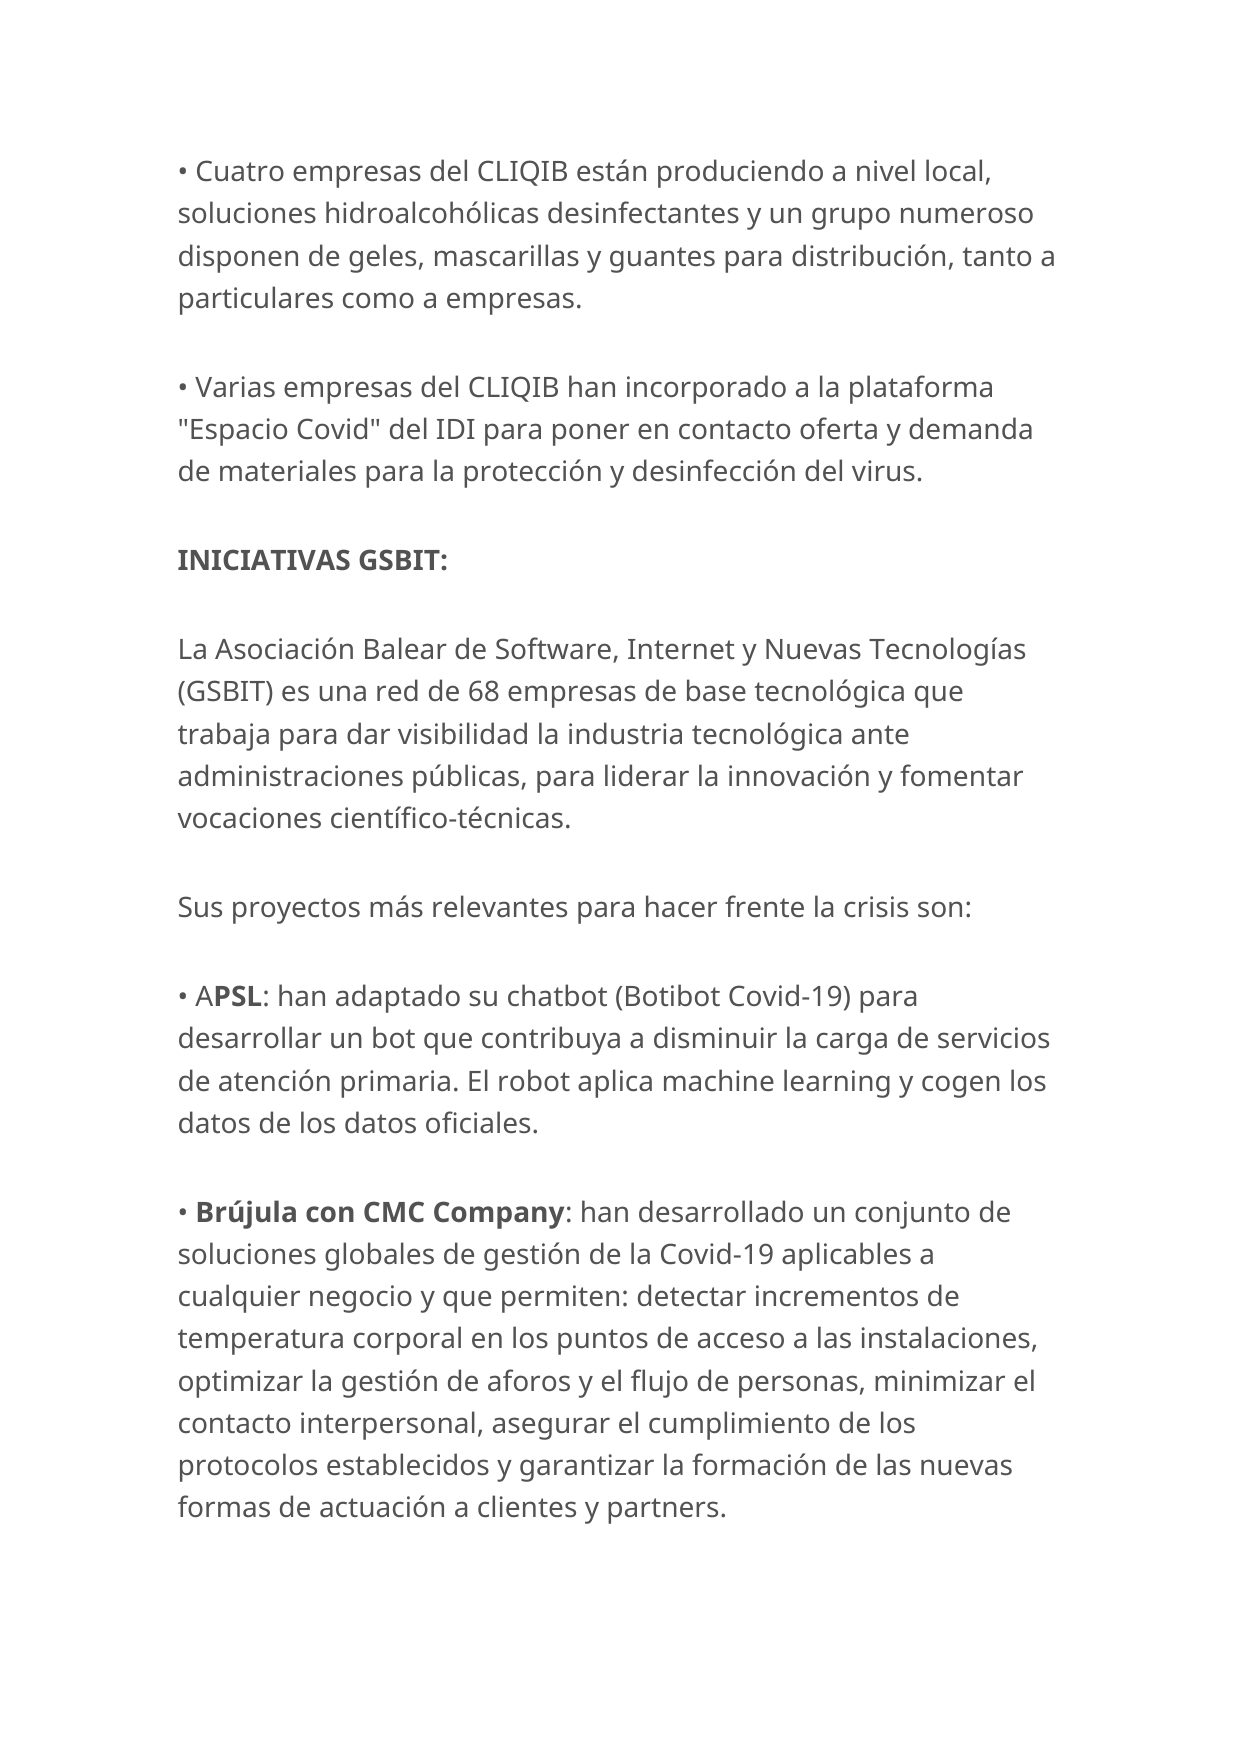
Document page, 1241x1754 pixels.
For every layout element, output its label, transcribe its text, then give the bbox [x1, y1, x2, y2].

text • Varias empresas del CLIQIB han incorporado a la plataforma "Espacio Covid" del IDI para poner en contacto oferta y demanda de materiales para la protección y desinfección del virus. [177, 363, 1063, 490]
text • Cuatro empresas del CLIQIB están produciendo a nivel local, soluciones hidroalcohólicas desinfectantes y un grupo numeroso disponen de geles, mascarillas y guantes para distribución, tanto a particulares como a empresas. [177, 148, 1063, 316]
text • APSL: han adaptado su chatbot (Botibot Covid-19) para desarrollar un bot que contribuya a disminuir la carga de servicios de atención primaria. El robot aplica machine learning y cogen los datos de los datos oficiales. [177, 973, 1063, 1141]
text • Brújula con CMC Company: han desarrollado un conjunto de soluciones globales de gestión de la Covid-19 aplicables a cualquier negocio y que permiten: detectar incrementos de temperatura corporal en los puntos de acceso a las instalaciones, optimizar la gestión de aforos y el flujo de personas, minimizar el contacto interpersonal, asegurar el cumplimiento de los protocolos establecidos y garantizar la formación de las nuevas formas de actuación a clientes y partners. [177, 1188, 1063, 1526]
text Sus proyectos más relevantes para hacer frente la crisis son: [177, 883, 1063, 926]
text La Asociación Balear de Software, Internet y Nuevas Tecnologías (GSBIT) es una red de 68 empresas de base tecnológica que trabaja para dar visibilidad la industria tecnológica ante administraciones públicas, para liderar la innovación y fomentar vocaciones científico-técnicas. [177, 626, 1063, 837]
text INICIATIVAS GSBIT: [177, 537, 1063, 579]
